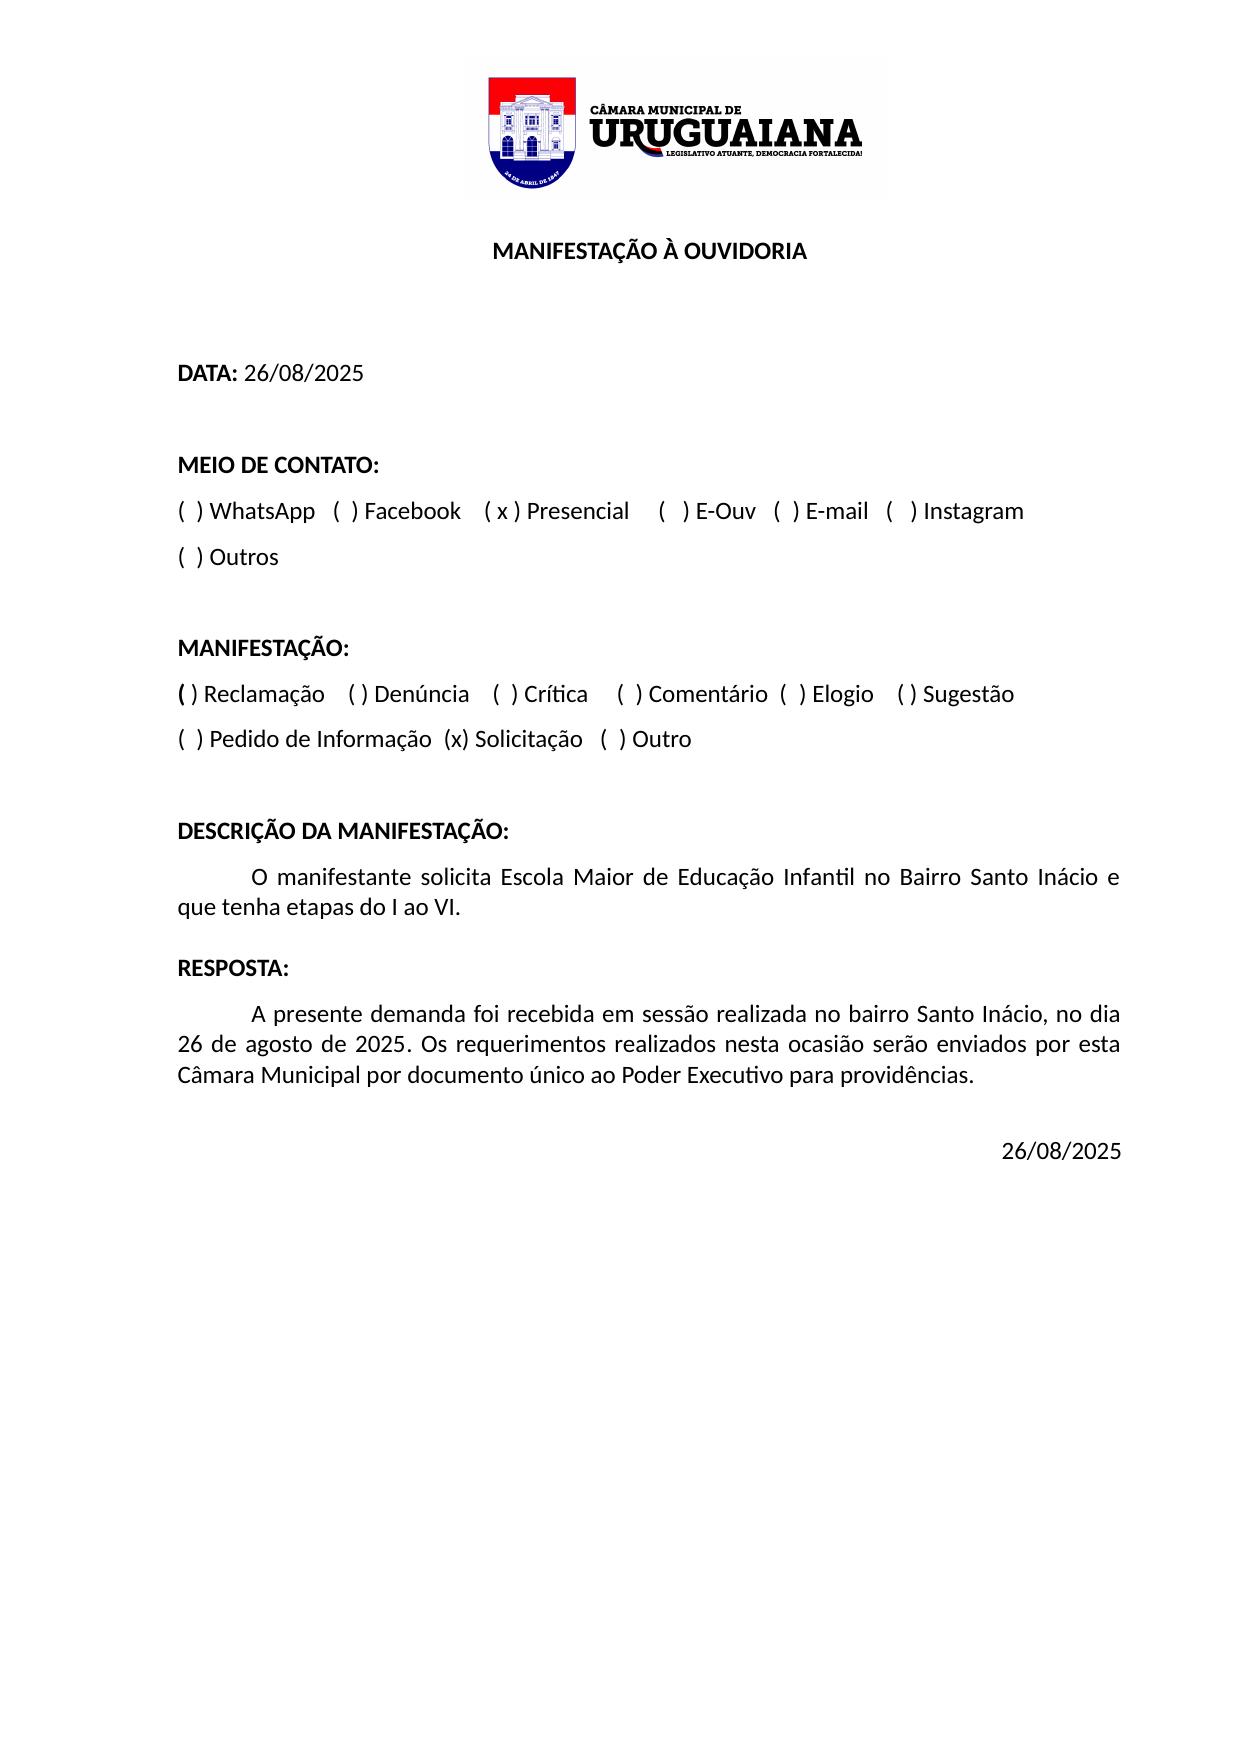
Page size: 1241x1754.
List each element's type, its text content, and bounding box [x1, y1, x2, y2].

text MEIO DE CONTATO: [177, 449, 1122, 480]
text ( ) WhatsApp ( ) Facebook ( x ) Presencial ( ) E-Ouv ( ) E-mail ( ) Instagram [177, 495, 1122, 525]
text MANIFESTAÇÃO À OUVIDORIA [177, 236, 1122, 266]
text O manifestante solicita Escola Maior de Educação Infantil no Bairro Santo Inácio e que tenha etapas do I ao VI. [177, 861, 1122, 922]
text 26/08/2025 [177, 1135, 1122, 1166]
text ( ) Reclamação ( ) Denúncia ( ) Crítica ( ) Comentário ( ) Elogio ( ) Sugestão [177, 678, 1122, 708]
text DESCRIÇÃO DA MANIFESTAÇÃO: [177, 815, 1122, 846]
text MANIFESTAÇÃO: [177, 632, 1122, 663]
text ( ) Pedido de Informação (x) Solicitação ( ) Outro [177, 723, 1122, 754]
text DATA: 26/08/2025 [177, 358, 1122, 388]
text A presente demanda foi recebida em sessão realizada no bairro Santo Inácio, no dia 26 de agosto de 2025. Os requerimentos realizados nesta ocasião serão enviados por esta Câmara Municipal por documento único ao Poder Executivo para providências. [177, 998, 1122, 1089]
text RESPOSTA: [177, 952, 1122, 983]
text ( ) Outros [177, 541, 1122, 571]
picture [462, 58, 888, 199]
